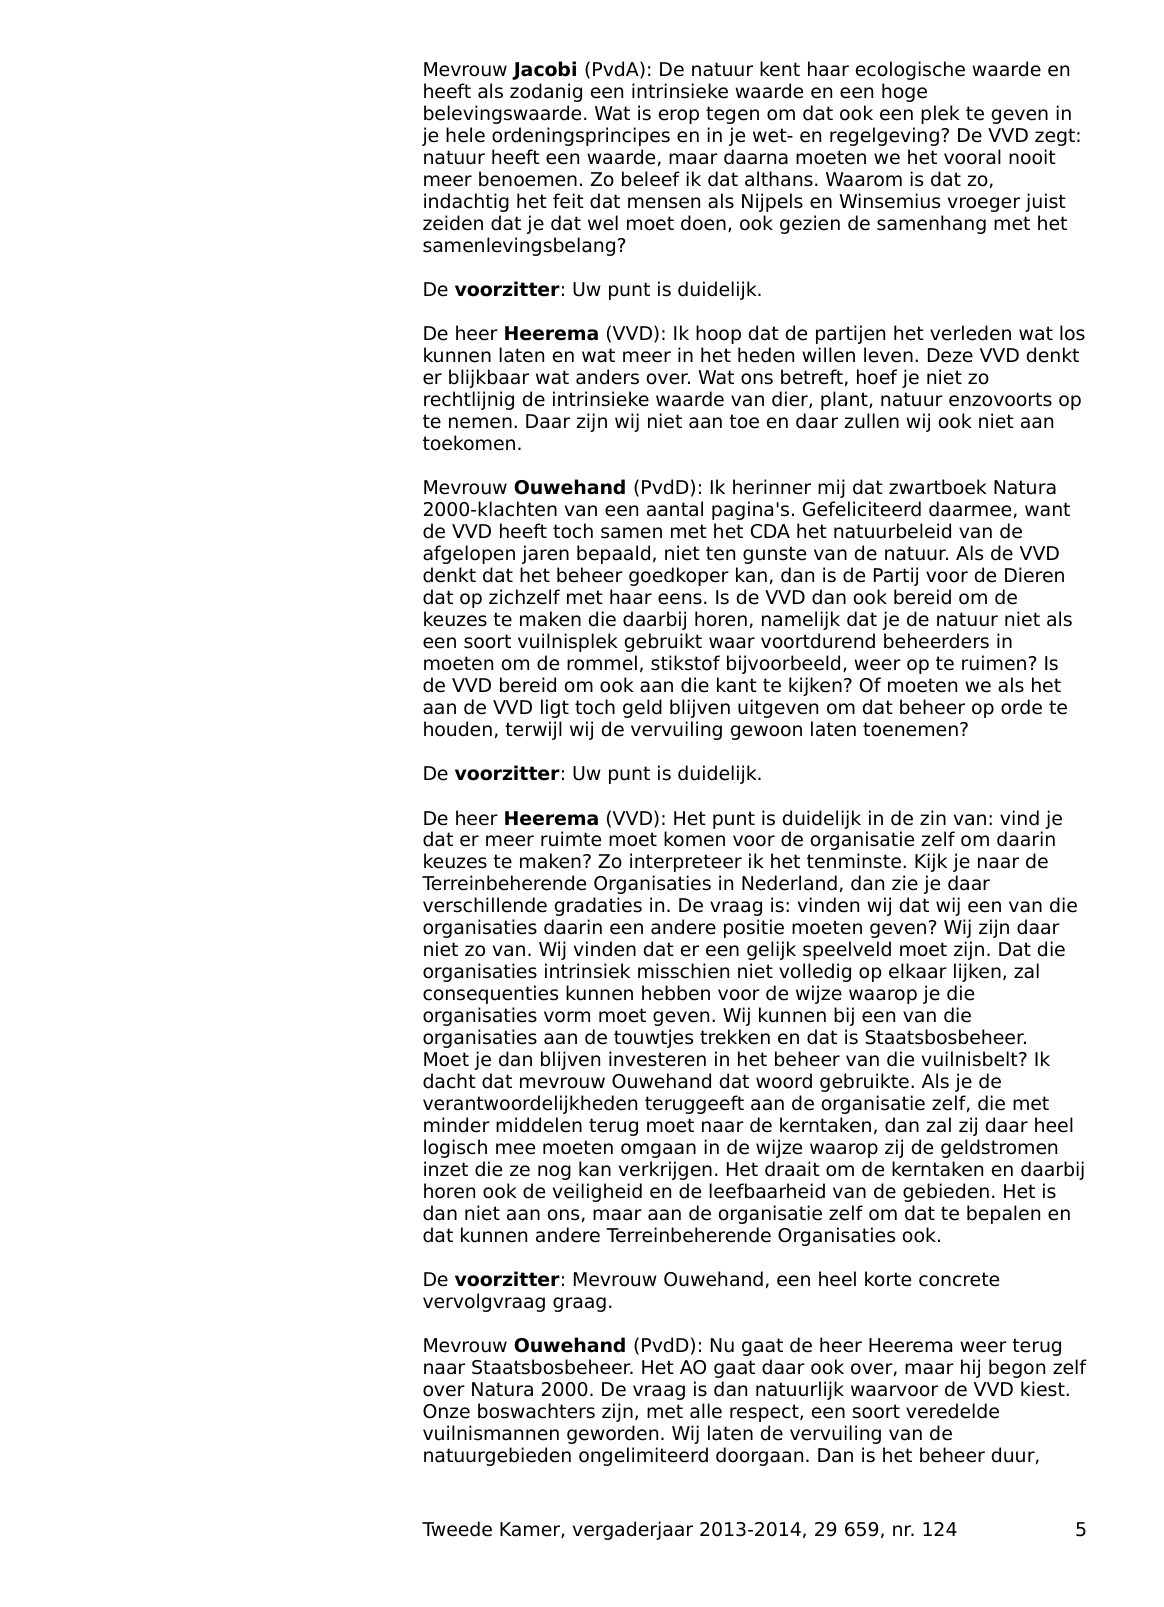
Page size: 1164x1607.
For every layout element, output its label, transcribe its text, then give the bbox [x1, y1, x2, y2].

text Moet je dan blijven investeren in het beheer van die vuilnisbelt? Ik dacht dat mevrouw Ouwehand dat woord gebruikte. Als je de verantwoordelijkheden teruggeeft aan de organisatie zelf, die met minder middelen terug moet naar de kerntaken, dan zal zij daar heel logisch mee moeten omgaan in de wijze waarop zij de geldstromen inzet die ze nog kan verkrijgen. Het draait om de kerntaken en daarbij horen ook de veiligheid en de leefbaarheid van de gebieden. Het is dan niet aan ons, maar aan de organisatie zelf om dat te bepalen en dat kunnen andere Terreinbeherende Organisaties ook. [422, 1049, 1087, 1247]
text De voorzitter: Uw punt is duidelijk. [422, 763, 1087, 785]
text De heer Heerema (VVD): Ik hoop dat de partijen het verleden wat los kunnen laten en wat meer in het heden willen leven. Deze VVD denkt er blijkbaar wat anders over. Wat ons betreft, hoef je niet zo rechtlijnig de intrinsieke waarde van dier, plant, natuur enzovoorts op te nemen. Daar zijn wij niet aan toe en daar zullen wij ook niet aan toekomen. [422, 323, 1087, 455]
text Mevrouw Jacobi (PvdA): De natuur kent haar ecologische waarde en heeft als zodanig een intrinsieke waarde en een hoge belevingswaarde. Wat is erop tegen om dat ook een plek te geven in je hele ordeningsprincipes en in je wet- en regelgeving? De VVD zegt: natuur heeft een waarde, maar daarna moeten we het vooral nooit meer benoemen. Zo beleef ik dat althans. Waarom is dat zo, indachtig het feit dat mensen als Nijpels en Winsemius vroeger juist zeiden dat je dat wel moet doen, ook gezien de samenhang met het samenlevingsbelang? [422, 59, 1087, 257]
text De voorzitter: Uw punt is duidelijk. [422, 279, 1087, 301]
text Mevrouw Ouwehand (PvdD): Nu gaat de heer Heerema weer terug naar Staatsbosbeheer. Het AO gaat daar ook over, maar hij begon zelf over Natura 2000. De vraag is dan natuurlijk waarvoor de VVD kiest. Onze boswachters zijn, met alle respect, een soort veredelde vuilnismannen geworden. Wij laten de vervuiling van de natuurgebieden ongelimiteerd doorgaan. Dan is het beheer duur, [422, 1335, 1087, 1467]
text Mevrouw Ouwehand (PvdD): Ik herinner mij dat zwartboek Natura 2000-klachten van een aantal pagina's. Gefeliciteerd daarmee, want de VVD heeft toch samen met het CDA het natuurbeleid van de afgelopen jaren bepaald, niet ten gunste van de natuur. Als de VVD denkt dat het beheer goedkoper kan, dan is de Partij voor de Dieren dat op zichzelf met haar eens. Is de VVD dan ook bereid om de keuzes te maken die daarbij horen, namelijk dat je de natuur niet als een soort vuilnisplek gebruikt waar voortdurend beheerders in moeten om de rommel, stikstof bijvoorbeeld, weer op te ruimen? Is de VVD bereid om ook aan die kant te kijken? Of moeten we als het aan de VVD ligt toch geld blijven uitgeven om dat beheer op orde te houden, terwijl wij de vervuiling gewoon laten toenemen? [422, 477, 1087, 741]
text De voorzitter: Mevrouw Ouwehand, een heel korte concrete vervolgvraag graag. [422, 1269, 1087, 1313]
text De heer Heerema (VVD): Het punt is duidelijk in de zin van: vind je dat er meer ruimte moet komen voor de organisatie zelf om daarin keuzes te maken? Zo interpreteer ik het tenminste. Kijk je naar de Terreinbeherende Organisaties in Nederland, dan zie je daar verschillende gradaties in. De vraag is: vinden wij dat wij een van die organisaties daarin een andere positie moeten geven? Wij zijn daar niet zo van. Wij vinden dat er een gelijk speelveld moet zijn. Dat die organisaties intrinsiek misschien niet volledig op elkaar lijken, zal consequenties kunnen hebben voor de wijze waarop je die organisaties vorm moet geven. Wij kunnen bij een van die organisaties aan de touwtjes trekken en dat is Staatsbosbeheer. [422, 807, 1087, 1049]
